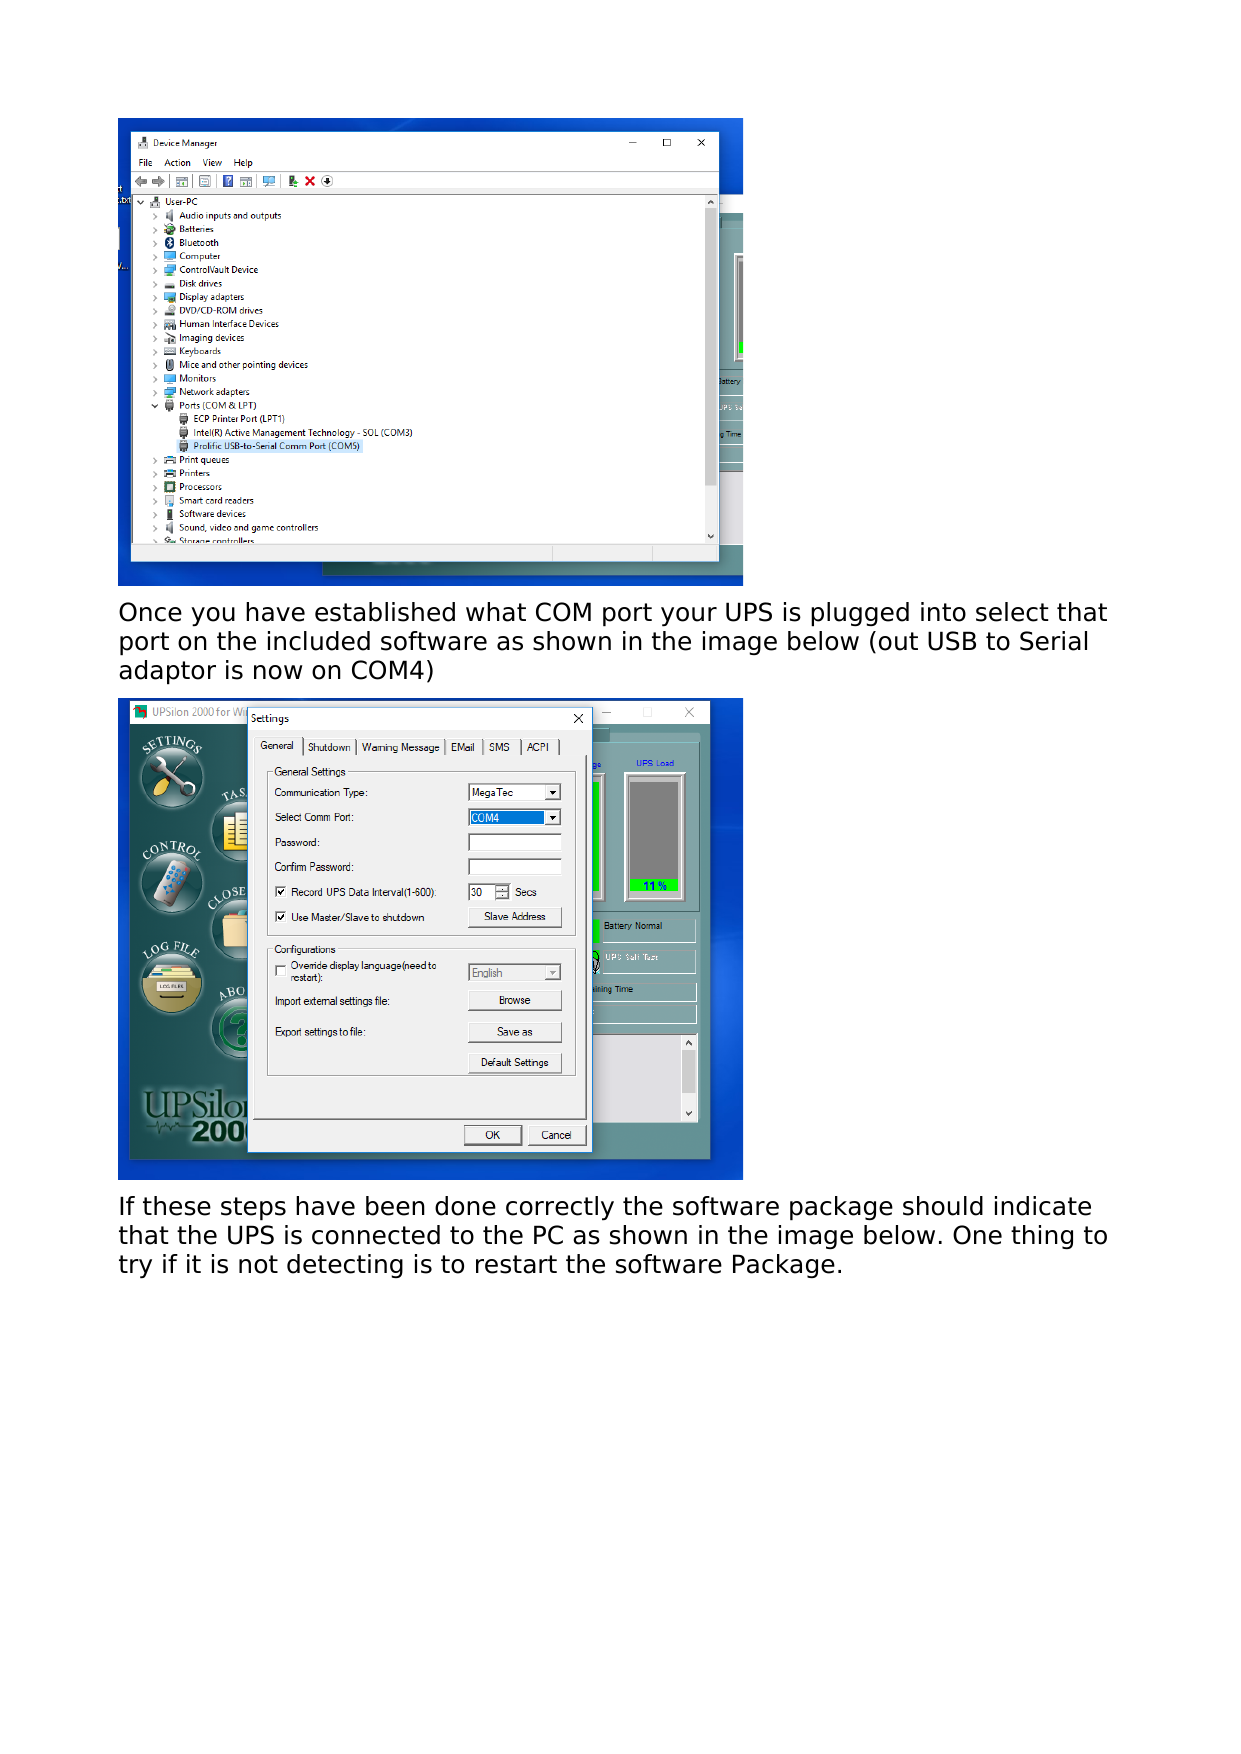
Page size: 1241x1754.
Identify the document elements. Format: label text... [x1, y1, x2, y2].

picture [118, 698, 744, 1180]
text Once you have established what COM port your UPS is plugged into select that port on the included software as shown in the image below (out USB to Serial adaptor is now on COM4) [118, 598, 1122, 686]
picture [118, 118, 744, 586]
text If these steps have been done correctly the software package should indicate that the UPS is connected to the PC as shown in the image below. One thing to try if it is not detecting is to restart the software Package. [118, 1192, 1122, 1279]
